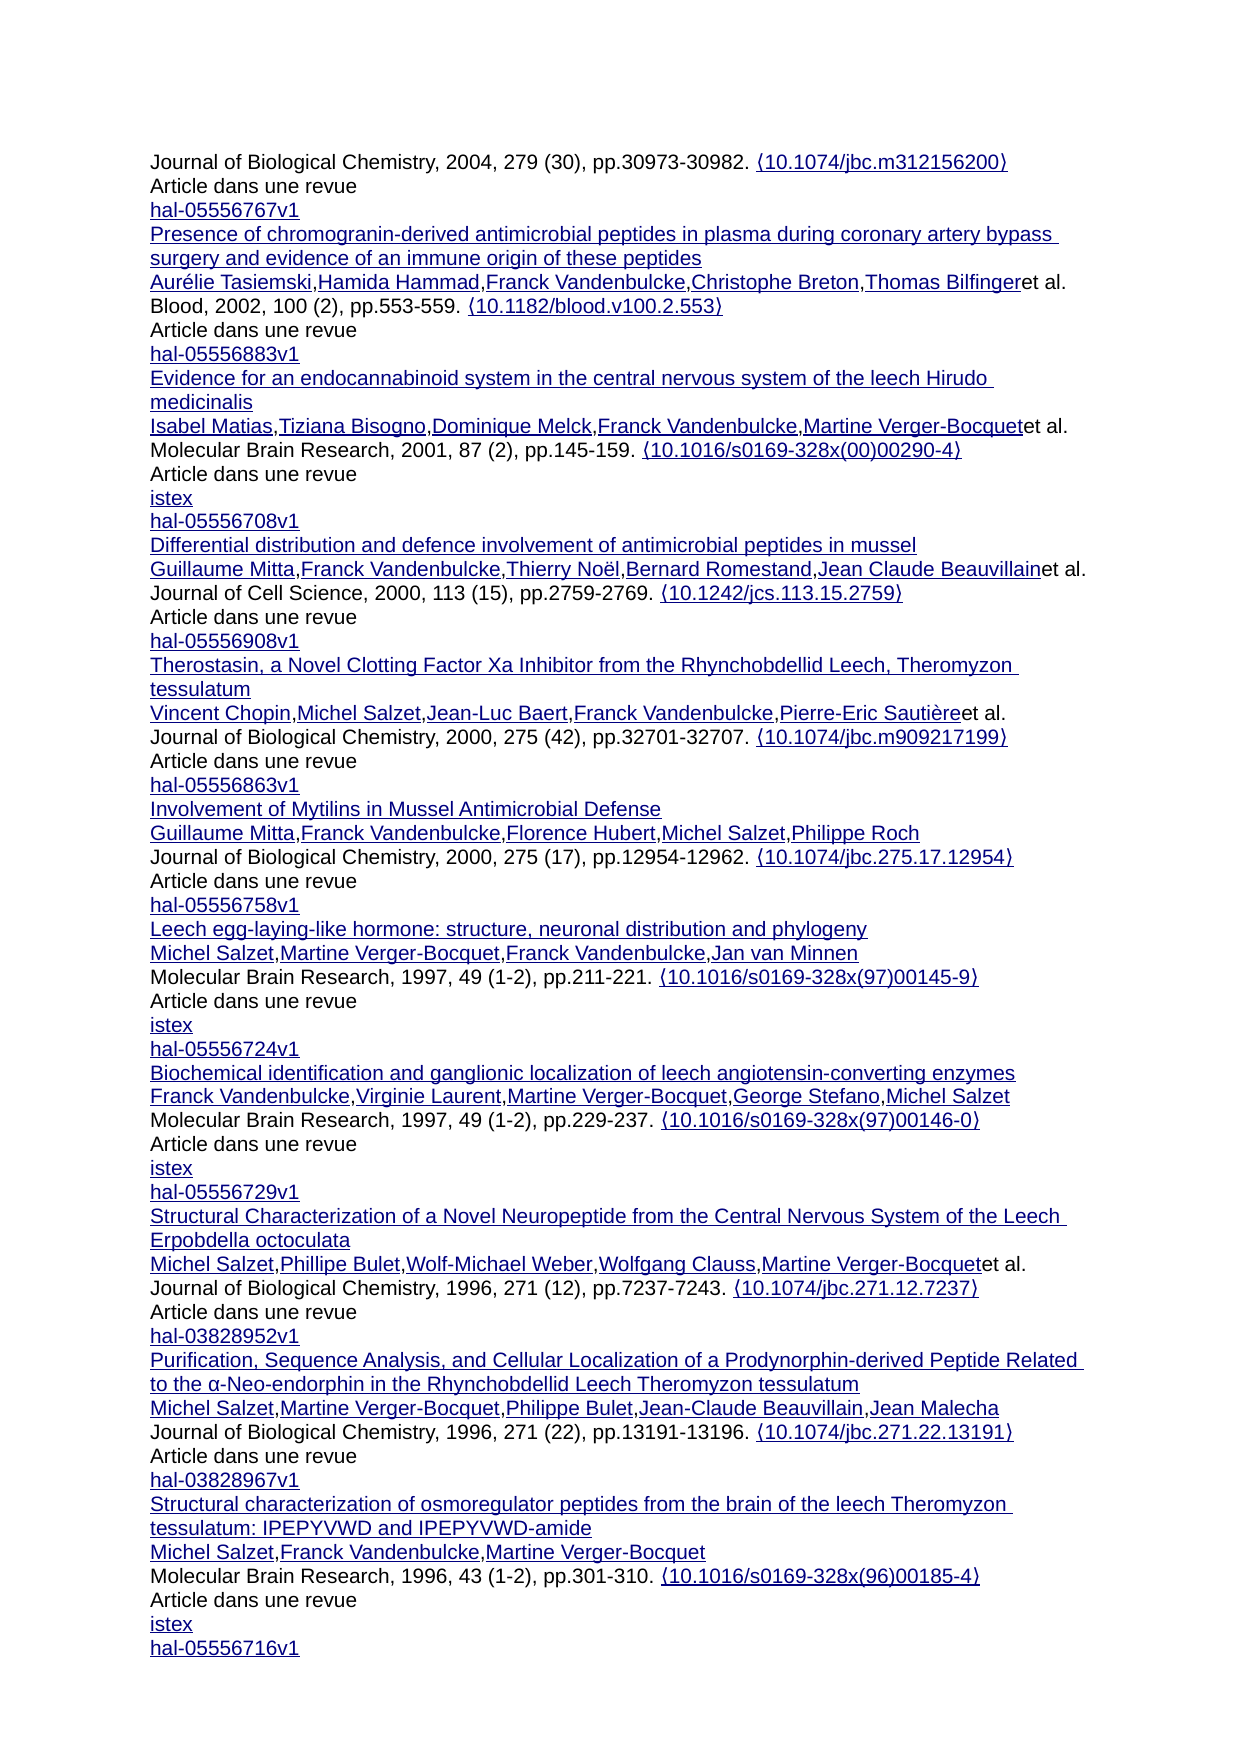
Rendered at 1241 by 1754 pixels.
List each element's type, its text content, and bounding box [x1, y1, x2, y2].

table_cell Differential distribution and defence involvement of antimicrobial peptides in mussel Guillaume Mitta,Franck Vandenbulcke,Thierry Noël,Bernard Romestand,Jean Claude Beauvillainet al. Journal of Cell Science, 2000, 113 (15), pp.2759-2769. ⟨10.1242/jcs.113.15.2759⟩ Article dans une revue hal-05556908v1 [150, 533, 1090, 653]
table_cell Structural Characterization of a Novel Neuropeptide from the Central Nervous System of the Leech Erpobdella octoculata Michel Salzet,Phillipe Bulet,Wolf-Michael Weber,Wolfgang Clauss,Martine Verger-Bocquetet al. Journal of Biological Chemistry, 1996, 271 (12), pp.7237-7243. ⟨10.1074/jbc.271.12.7237⟩ Article dans une revue hal-03828952v1 [150, 1204, 1090, 1348]
table_cell Evidence for an endocannabinoid system in the central nervous system of the leech Hirudo medicinalis Isabel Matias,Tiziana Bisogno,Dominique Melck,Franck Vandenbulcke,Martine Verger-Bocquetet al. Molecular Brain Research, 2001, 87 (2), pp.145-159. ⟨10.1016/s0169-328x(00)00290-4⟩ Article dans une revue istex hal-05556708v1 [150, 366, 1090, 533]
table_cell Leech egg-laying-like hormone: structure, neuronal distribution and phylogeny Michel Salzet,Martine Verger-Bocquet,Franck Vandenbulcke,Jan van Minnen Molecular Brain Research, 1997, 49 (1-2), pp.211-221. ⟨10.1016/s0169-328x(97)00145-9⟩ Article dans une revue istex hal-05556724v1 [150, 917, 1090, 1060]
table_cell Purification, Sequence Analysis, and Cellular Localization of a Prodynorphin-derived Peptide Related to the α-Neo-endorphin in the Rhynchobdellid Leech Theromyzon tessulatum Michel Salzet,Martine Verger-Bocquet,Philippe Bulet,Jean-Claude Beauvillain,Jean Malecha Journal of Biological Chemistry, 1996, 271 (22), pp.13191-13196. ⟨10.1074/jbc.271.22.13191⟩ Article dans une revue hal-03828967v1 [150, 1348, 1090, 1492]
table_cell Structural characterization of osmoregulator peptides from the brain of the leech Theromyzon tessulatum: IPEPYVWD and IPEPYVWD-amide Michel Salzet,Franck Vandenbulcke,Martine Verger-Bocquet Molecular Brain Research, 1996, 43 (1-2), pp.301-310. ⟨10.1016/s0169-328x(96)00185-4⟩ Article dans une revue istex hal-05556716v1 [150, 1492, 1090, 1659]
table_cell Biochemical identification and ganglionic localization of leech angiotensin-converting enzymes Franck Vandenbulcke,Virginie Laurent,Martine Verger-Bocquet,George Stefano,Michel Salzet Molecular Brain Research, 1997, 49 (1-2), pp.229-237. ⟨10.1016/s0169-328x(97)00146-0⟩ Article dans une revue istex hal-05556729v1 [150, 1060, 1090, 1204]
table_cell Therostasin, a Novel Clotting Factor Xa Inhibitor from the Rhynchobdellid Leech, Theromyzon tessulatum Vincent Chopin,Michel Salzet,Jean-Luc Baert,Franck Vandenbulcke,Pierre-Eric Sautièreet al. Journal of Biological Chemistry, 2000, 275 (42), pp.32701-32707. ⟨10.1074/jbc.m909217199⟩ Article dans une revue hal-05556863v1 [150, 653, 1090, 797]
table_cell Journal of Biological Chemistry, 2004, 279 (30), pp.30973-30982. ⟨10.1074/jbc.m312156200⟩ Article dans une revue hal-05556767v1 [150, 150, 1090, 222]
table_cell Involvement of Mytilins in Mussel Antimicrobial Defense Guillaume Mitta,Franck Vandenbulcke,Florence Hubert,Michel Salzet,Philippe Roch Journal of Biological Chemistry, 2000, 275 (17), pp.12954-12962. ⟨10.1074/jbc.275.17.12954⟩ Article dans une revue hal-05556758v1 [150, 797, 1090, 917]
table_cell Presence of chromogranin-derived antimicrobial peptides in plasma during coronary artery bypass surgery and evidence of an immune origin of these peptides Aurélie Tasiemski,Hamida Hammad,Franck Vandenbulcke,Christophe Breton,Thomas Bilfingeret al. Blood, 2002, 100 (2), pp.553-559. ⟨10.1182/blood.v100.2.553⟩ Article dans une revue hal-05556883v1 [150, 222, 1090, 366]
